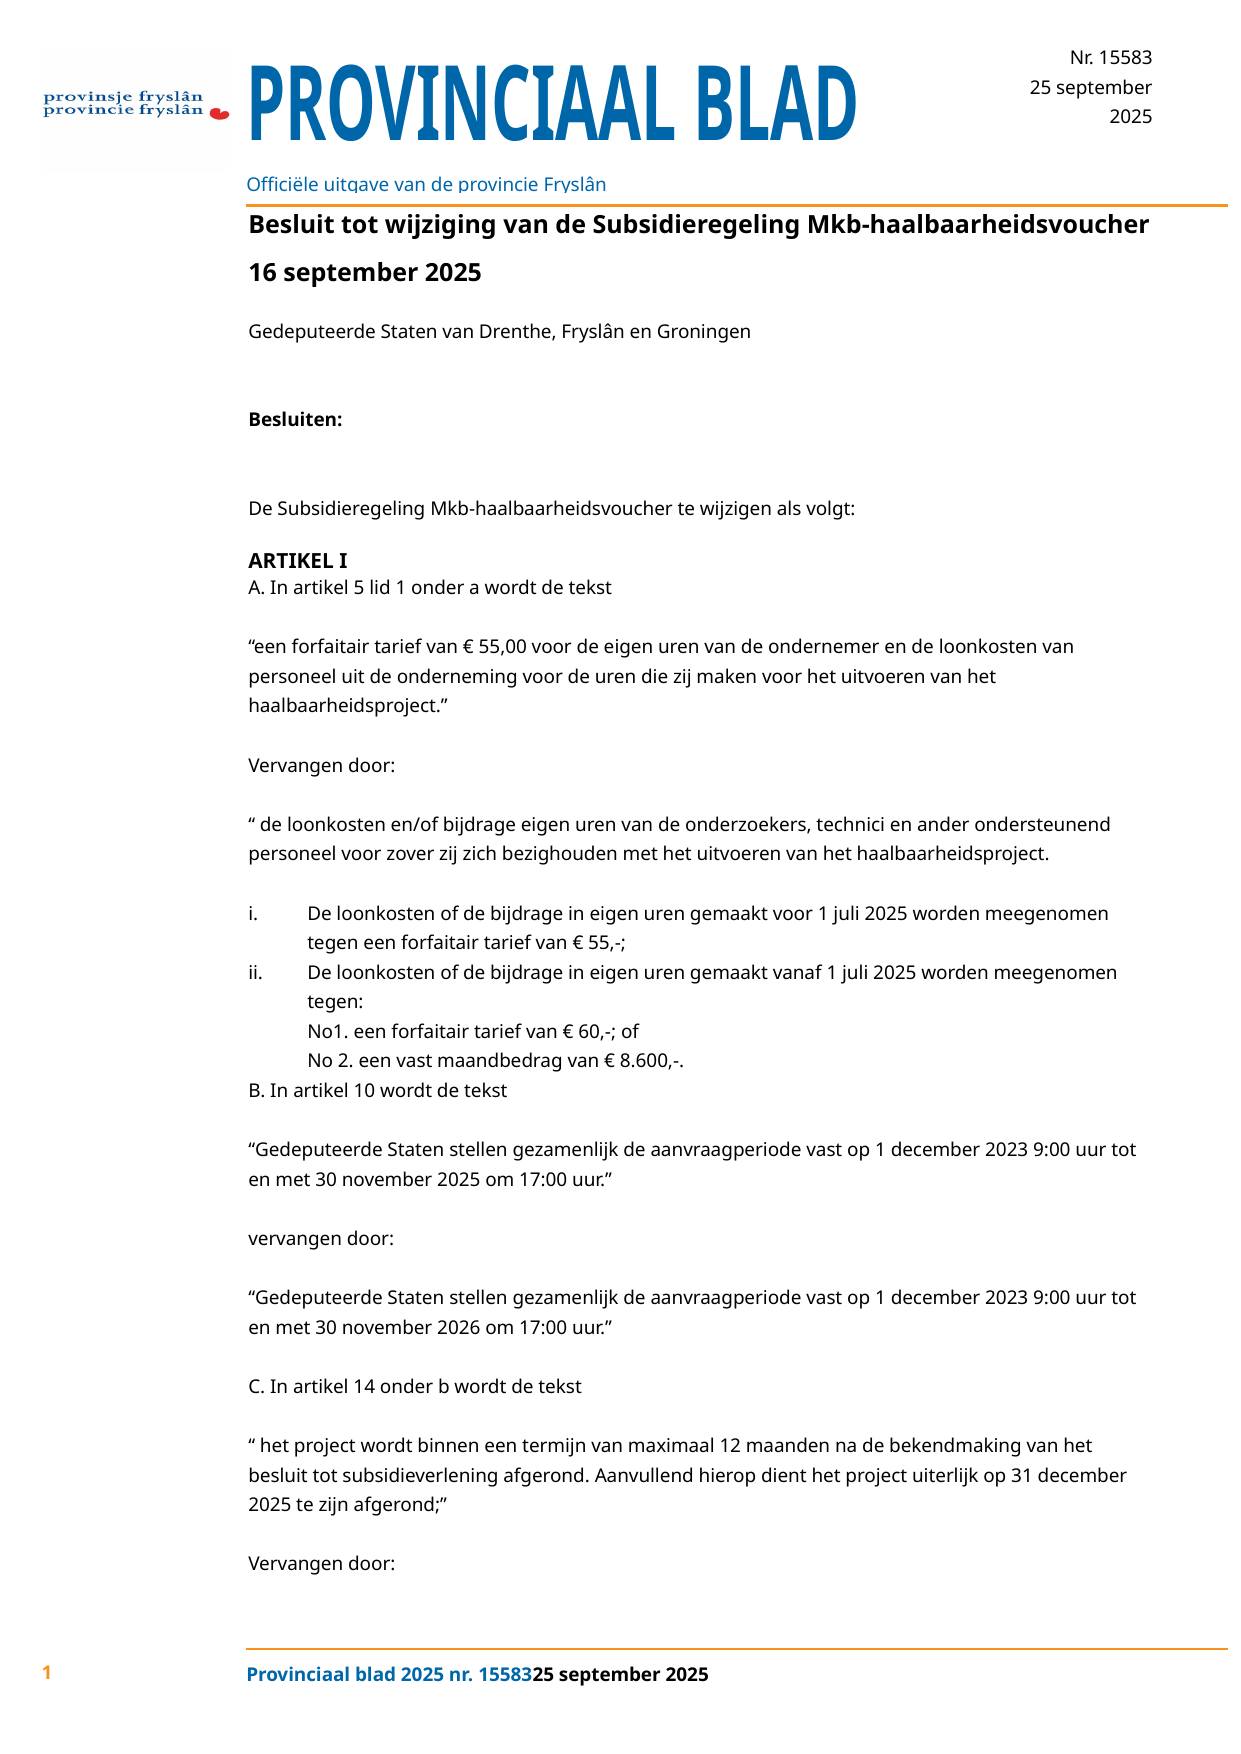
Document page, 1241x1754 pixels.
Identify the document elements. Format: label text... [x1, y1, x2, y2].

text B. In artikel 10 wordt de tekst [248, 1077, 1152, 1103]
list No1. een forfaitair tarief van € 60,-; of [248, 1018, 1152, 1044]
text Besluit tot wijziging van de Subsidieregeling Mkb-haalbaarheidsvoucher 16 september 2025 [248, 207, 1152, 288]
text “ de loonkosten en/of bijdrage eigen uren van de onderzoekers, technici en ander ondersteunend personeel voor zover zij zich bezighouden met het uitvoeren van het haalbaarheidsproject. [248, 811, 1152, 866]
text “een forfaitair tarief van € 55,00 voor de eigen uren van de ondernemer en de loonkosten van personeel uit de onderneming voor de uren die zij maken voor het uitvoeren van het haalbaarheidsproject.” [248, 633, 1152, 718]
list De loonkosten of de bijdrage in eigen uren gemaakt vanaf 1 juli 2025 worden meegenomen tegen: [248, 959, 1152, 1014]
text “Gedeputeerde Staten stellen gezamenlijk de aanvraagperiode vast op 1 december 2023 9:00 uur tot en met 30 november 2025 om 17:00 uur.’’ [248, 1136, 1152, 1192]
text “Gedeputeerde Staten stellen gezamenlijk de aanvraagperiode vast op 1 december 2023 9:00 uur tot en met 30 november 2026 om 17:00 uur.’’ [248, 1284, 1152, 1339]
text “ het project wordt binnen een termijn van maximaal 12 maanden na de bekendmaking van het besluit tot subsidieverlening afgerond. Aanvullend hierop dient het project uiterlijk op 31 december 2025 te zijn afgerond;” [248, 1432, 1152, 1517]
text Besluiten: [248, 407, 1152, 432]
list De loonkosten of de bijdrage in eigen uren gemaakt voor 1 juli 2025 worden meegenomen tegen een forfaitair tarief van € 55,-; [248, 900, 1152, 955]
text A. In artikel 5 lid 1 onder a wordt de tekst [248, 574, 1152, 600]
text C. In artikel 14 onder b wordt de tekst [248, 1373, 1152, 1399]
text Vervangen door: [248, 752, 1152, 777]
text Gedeputeerde Staten van Drenthe, Fryslân en Groningen [248, 318, 1152, 344]
text Vervangen door: [248, 1551, 1152, 1576]
text ARTIKEL I [248, 546, 1152, 574]
picture [41, 47, 231, 172]
text vervangen door: [248, 1225, 1152, 1251]
list No 2. een vast maandbedrag van € 8.600,-. [248, 1048, 1152, 1073]
text De Subsidieregeling Mkb-haalbaarheidsvoucher te wijzigen als volgt: [248, 495, 1152, 521]
